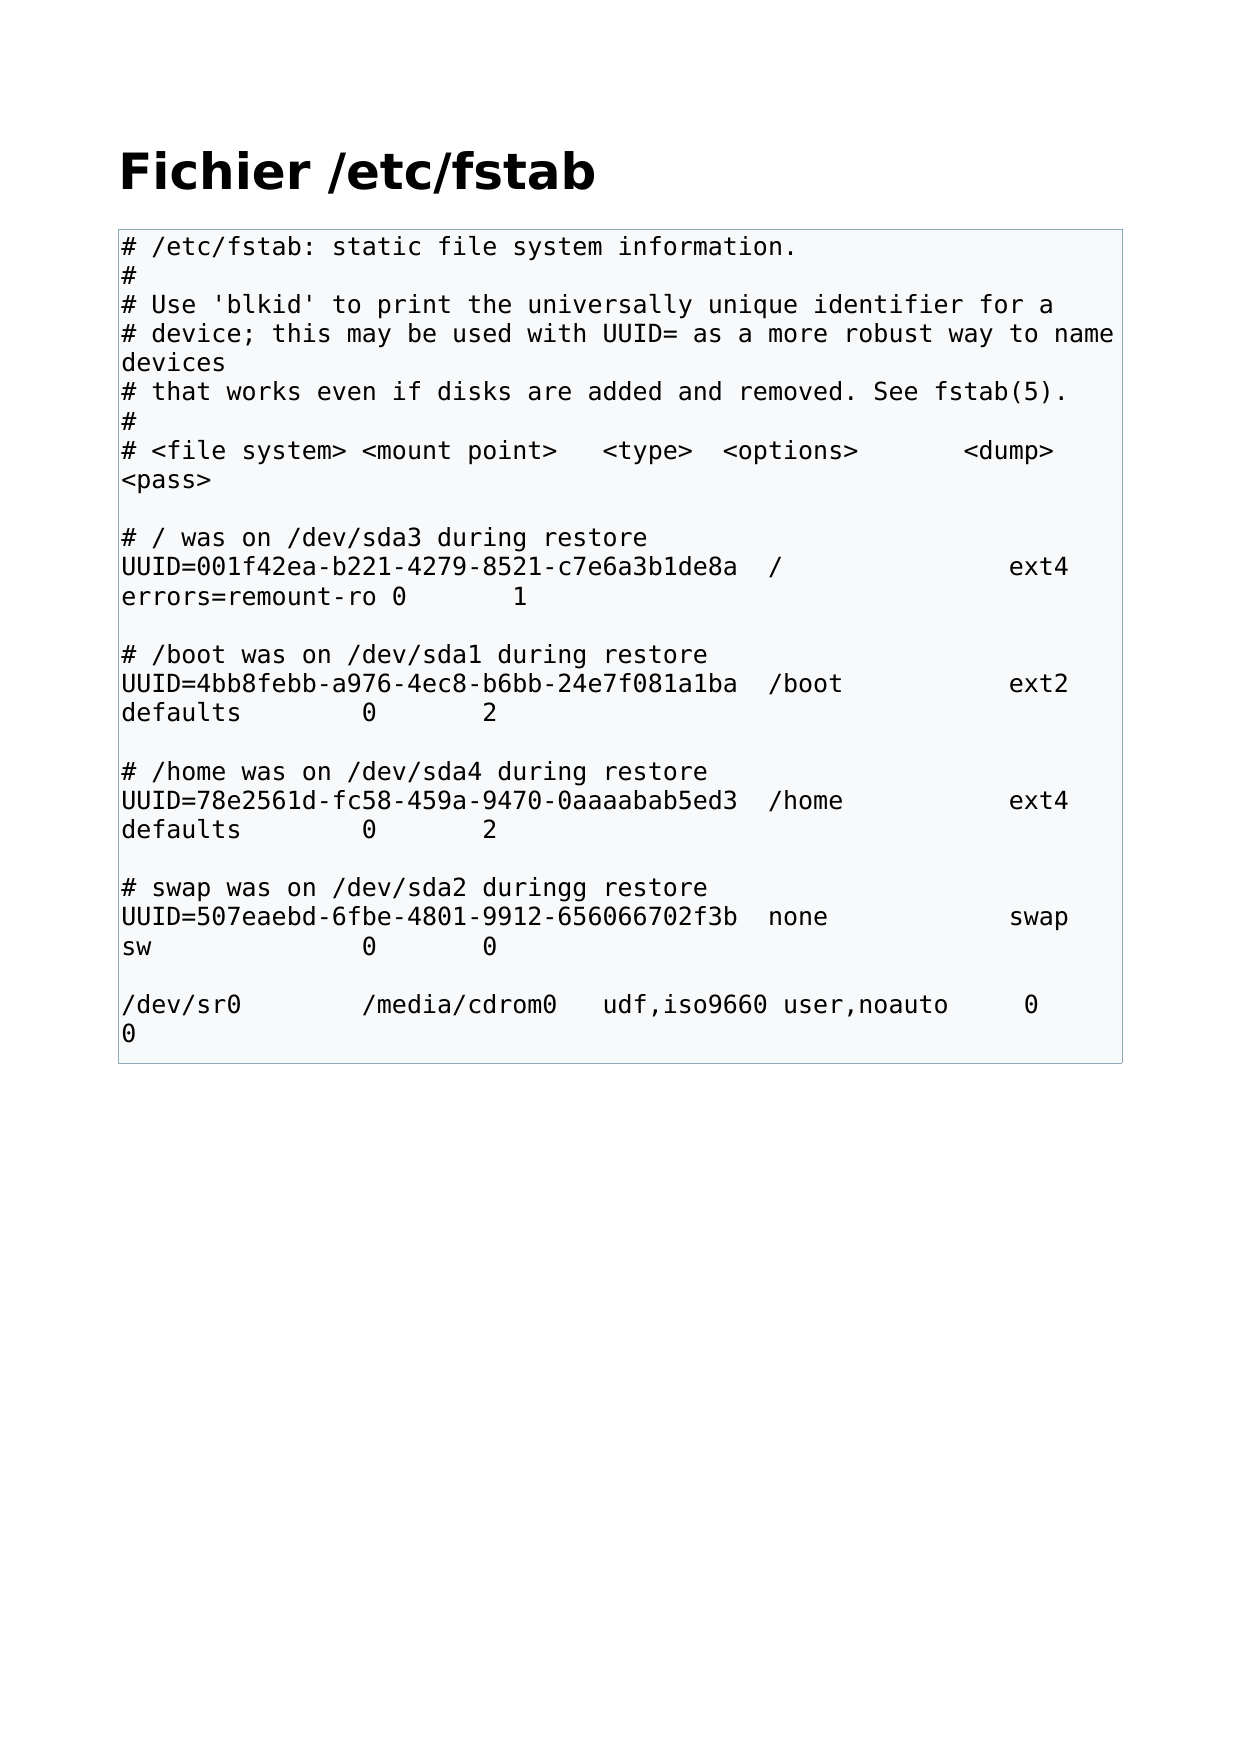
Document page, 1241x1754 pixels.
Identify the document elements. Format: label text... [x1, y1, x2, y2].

subtitle Fichier /etc/fstab [118, 143, 1122, 201]
table_header # /etc/fstab: static file system information. # # Use 'blkid' to print the universally unique identifier for a # device; this may be used with UUID= as a more robust way to name devices # that works even if disks are added and removed. See fstab(5). # # <file system> <mount point> <type> <options> <dump> <pass> # / was on /dev/sda3 during restore UUID=001f42ea-b221-4279-8521-c7e6a3b1de8a / ext4 errors=remount-ro 0 1 # /boot was on /dev/sda1 during restore UUID=4bb8febb-a976-4ec8-b6bb-24e7f081a1ba /boot ext2 defaults 0 2 # /home was on /dev/sda4 during restore UUID=78e2561d-fc58-459a-9470-0aaaabab5ed3 /home ext4 defaults 0 2 # swap was on /dev/sda2 duringg restore UUID=507eaebd-6fbe-4801-9912-656066702f3b none swap sw 0 0 /dev/sr0 /media/cdrom0 udf,iso9660 user,noauto 0 0 [119, 230, 1122, 1063]
